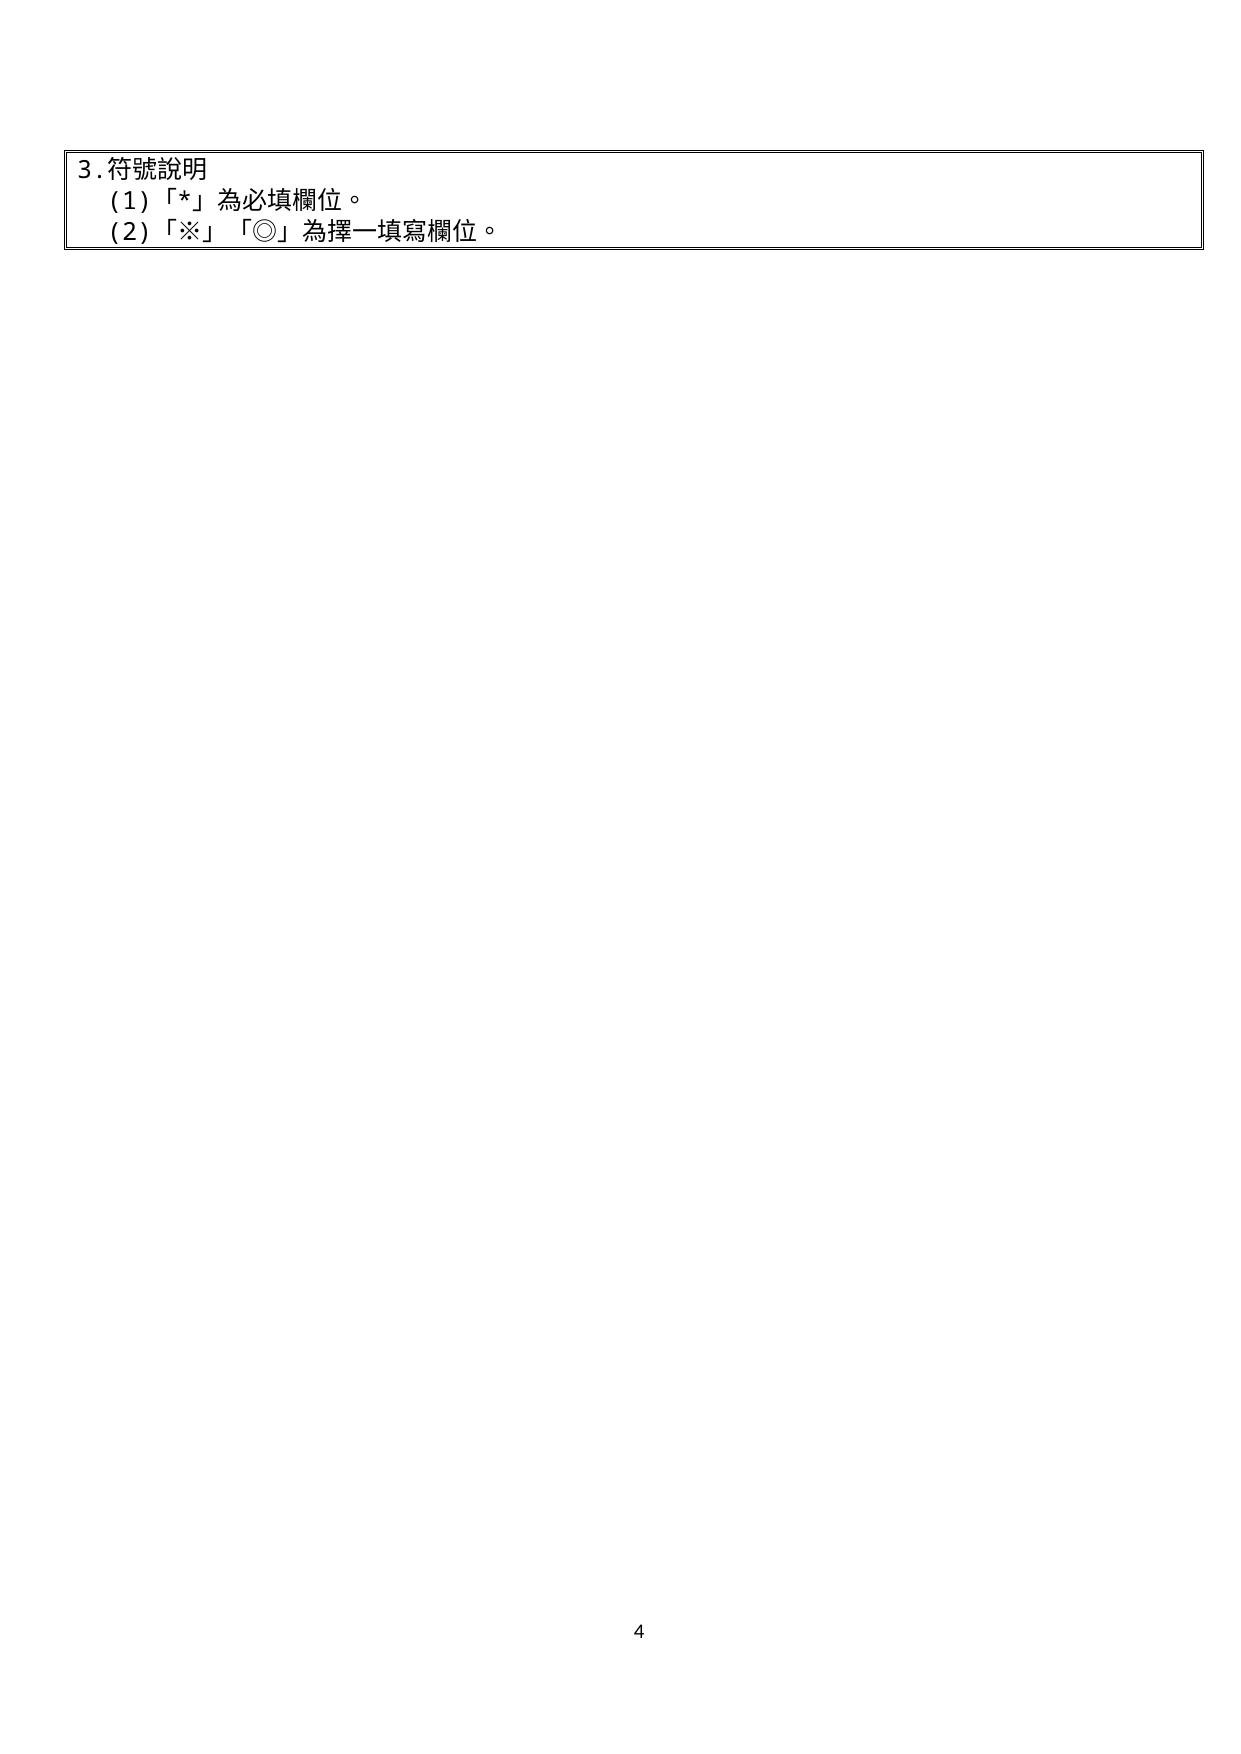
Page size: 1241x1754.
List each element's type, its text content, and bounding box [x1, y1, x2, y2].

table_header 3.符號說明 (1)「*」為必填欄位。 (2)「※」「◎」為擇一填寫欄位。 [67, 153, 1201, 247]
